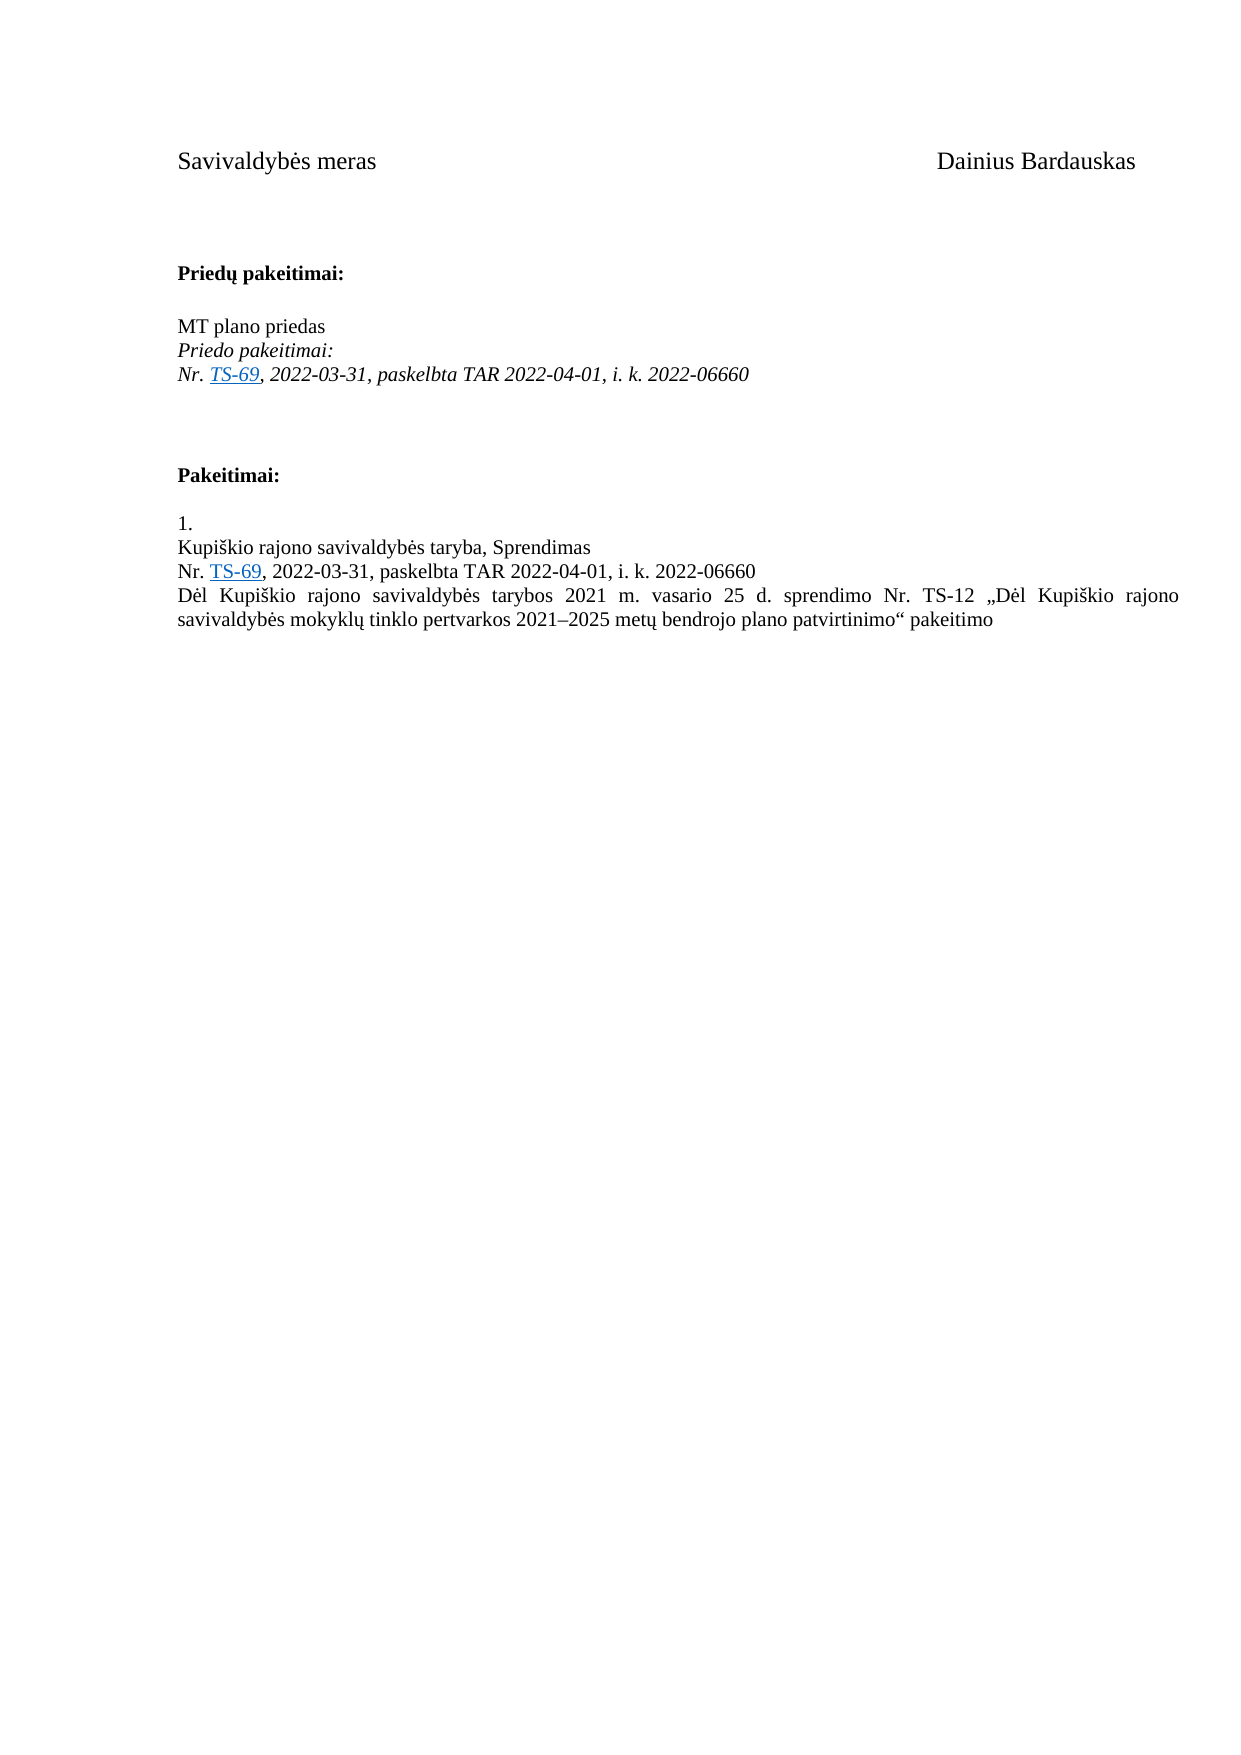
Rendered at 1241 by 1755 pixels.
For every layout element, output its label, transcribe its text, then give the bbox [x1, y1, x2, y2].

text 1. [177, 511, 1181, 535]
text Kupiškio rajono savivaldybės taryba, Sprendimas [177, 535, 1181, 559]
text Savivaldybės meras Dainius Bardauskas [177, 146, 1181, 175]
text Priedo pakeitimai: [177, 338, 1181, 362]
text Dėl Kupiškio rajono savivaldybės tarybos 2021 m. vasario 25 d. sprendimo Nr. TS-12 „Dėl Kupiškio rajono savivaldybės mokyklų tinklo pertvarkos 2021–2025 metų bendrojo plano patvirtinimo“ pakeitimo [177, 583, 1181, 631]
text Priedų pakeitimai: [177, 261, 1181, 285]
text Nr. TS-69, 2022-03-31, paskelbta TAR 2022-04-01, i. k. 2022-06660 [177, 559, 1181, 583]
text Pakeitimai: [177, 463, 1181, 487]
text MT plano priedas [177, 314, 1181, 338]
text Nr. TS-69, 2022-03-31, paskelbta TAR 2022-04-01, i. k. 2022-06660 [177, 362, 1181, 386]
